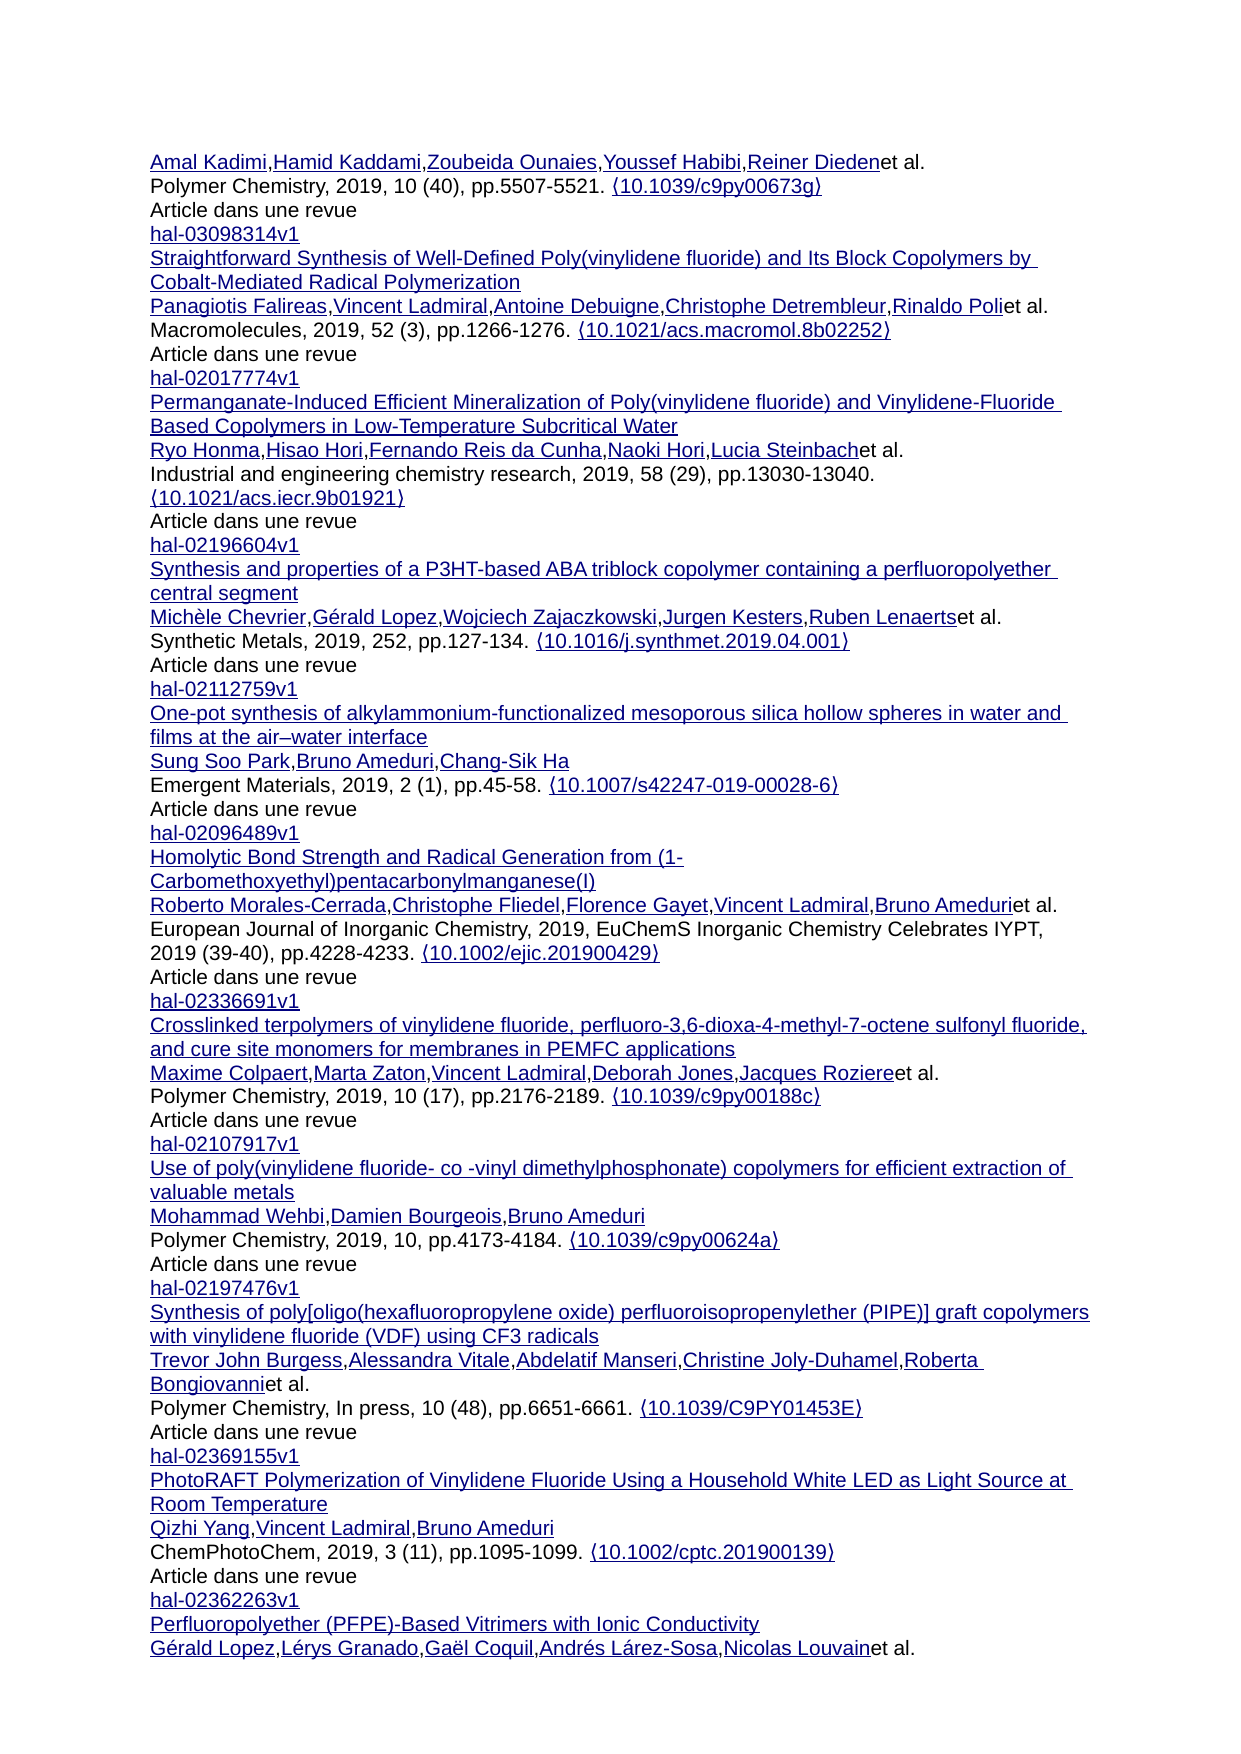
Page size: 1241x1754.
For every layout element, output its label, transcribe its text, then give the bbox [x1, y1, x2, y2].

table_cell One-pot synthesis of alkylammonium-functionalized mesoporous silica hollow spheres in water and films at the air–water interface Sung Soo Park,Bruno Ameduri,Chang-Sik Ha Emergent Materials, 2019, 2 (1), pp.45-58. ⟨10.1007/s42247-019-00028-6⟩ Article dans une revue hal-02096489v1 [150, 701, 1090, 845]
table_cell Homolytic Bond Strength and Radical Generation from (1-Carbomethoxyethyl)pentacarbonylmanganese(I) Roberto Morales-Cerrada,Christophe Fliedel,Florence Gayet,Vincent Ladmiral,Bruno Ameduriet al. European Journal of Inorganic Chemistry, 2019, EuChemS Inorganic Chemistry Celebrates IYPT, 2019 (39-40), pp.4228-4233. ⟨10.1002/ejic.201900429⟩ Article dans une revue hal-02336691v1 [150, 845, 1090, 1012]
table_cell Crosslinked terpolymers of vinylidene fluoride, perfluoro-3,6-dioxa-4-methyl-7-octene sulfonyl fluoride, and cure site monomers for membranes in PEMFC applications Maxime Colpaert,Marta Zaton,Vincent Ladmiral,Deborah Jones,Jacques Roziereet al. Polymer Chemistry, 2019, 10 (17), pp.2176-2189. ⟨10.1039/c9py00188c⟩ Article dans une revue hal-02107917v1 [150, 1013, 1090, 1156]
table_cell Permanganate-Induced Efficient Mineralization of Poly(vinylidene fluoride) and Vinylidene-Fluoride Based Copolymers in Low-Temperature Subcritical Water Ryo Honma,Hisao Hori,Fernando Reis da Cunha,Naoki Hori,Lucia Steinbachet al. Industrial and engineering chemistry research, 2019, 58 (29), pp.13030-13040. ⟨10.1021/acs.iecr.9b01921⟩ Article dans une revue hal-02196604v1 [150, 390, 1090, 557]
table_cell Synthesis and properties of a P3HT-based ABA triblock copolymer containing a perfluoropolyether central segment Michèle Chevrier,Gérald Lopez,Wojciech Zajaczkowski,Jurgen Kesters,Ruben Lenaertset al. Synthetic Metals, 2019, 252, pp.127-134. ⟨10.1016/j.synthmet.2019.04.001⟩ Article dans une revue hal-02112759v1 [150, 557, 1090, 701]
table_cell Straightforward Synthesis of Well-Defined Poly(vinylidene fluoride) and Its Block Copolymers by Cobalt-Mediated Radical Polymerization Panagiotis Falireas,Vincent Ladmiral,Antoine Debuigne,Christophe Detrembleur,Rinaldo Poliet al. Macromolecules, 2019, 52 (3), pp.1266-1276. ⟨10.1021/acs.macromol.8b02252⟩ Article dans une revue hal-02017774v1 [150, 246, 1090, 389]
table_cell PhotoRAFT Polymerization of Vinylidene Fluoride Using a Household White LED as Light Source at Room Temperature Qizhi Yang,Vincent Ladmiral,Bruno Ameduri ChemPhotoChem, 2019, 3 (11), pp.1095-1099. ⟨10.1002/cptc.201900139⟩ Article dans une revue hal-02362263v1 [150, 1468, 1090, 1611]
table_cell Amal Kadimi,Hamid Kaddami,Zoubeida Ounaies,Youssef Habibi,Reiner Diedenet al. Polymer Chemistry, 2019, 10 (40), pp.5507-5521. ⟨10.1039/c9py00673g⟩ Article dans une revue hal-03098314v1 [150, 150, 1090, 246]
table_cell Synthesis of poly[oligo(hexafluoropropylene oxide) perfluoroisopropenylether (PIPE)] graft copolymers [150, 1300, 1090, 1321]
table_cell with vinylidene fluoride (VDF) using CF3 radicals Trevor John Burgess,Alessandra Vitale,Abdelatif Manseri,Christine Joly-Duhamel,Roberta Bongiovanniet al. Polymer Chemistry, In press, 10 (48), pp.6651-6661. ⟨10.1039/C9PY01453E⟩ Article dans une revue hal-02369155v1 [150, 1322, 1090, 1468]
table_cell Perfluoropolyether (PFPE)-Based Vitrimers with Ionic Conductivity Gérald Lopez,Lérys Granado,Gaël Coquil,Andrés Lárez-Sosa,Nicolas Louvainet al. [150, 1611, 1090, 1659]
table_cell Use of poly(vinylidene fluoride- co -vinyl dimethylphosphonate) copolymers for efficient extraction of valuable metals Mohammad Wehbi,Damien Bourgeois,Bruno Ameduri Polymer Chemistry, 2019, 10, pp.4173-4184. ⟨10.1039/c9py00624a⟩ Article dans une revue hal-02197476v1 [150, 1156, 1090, 1300]
